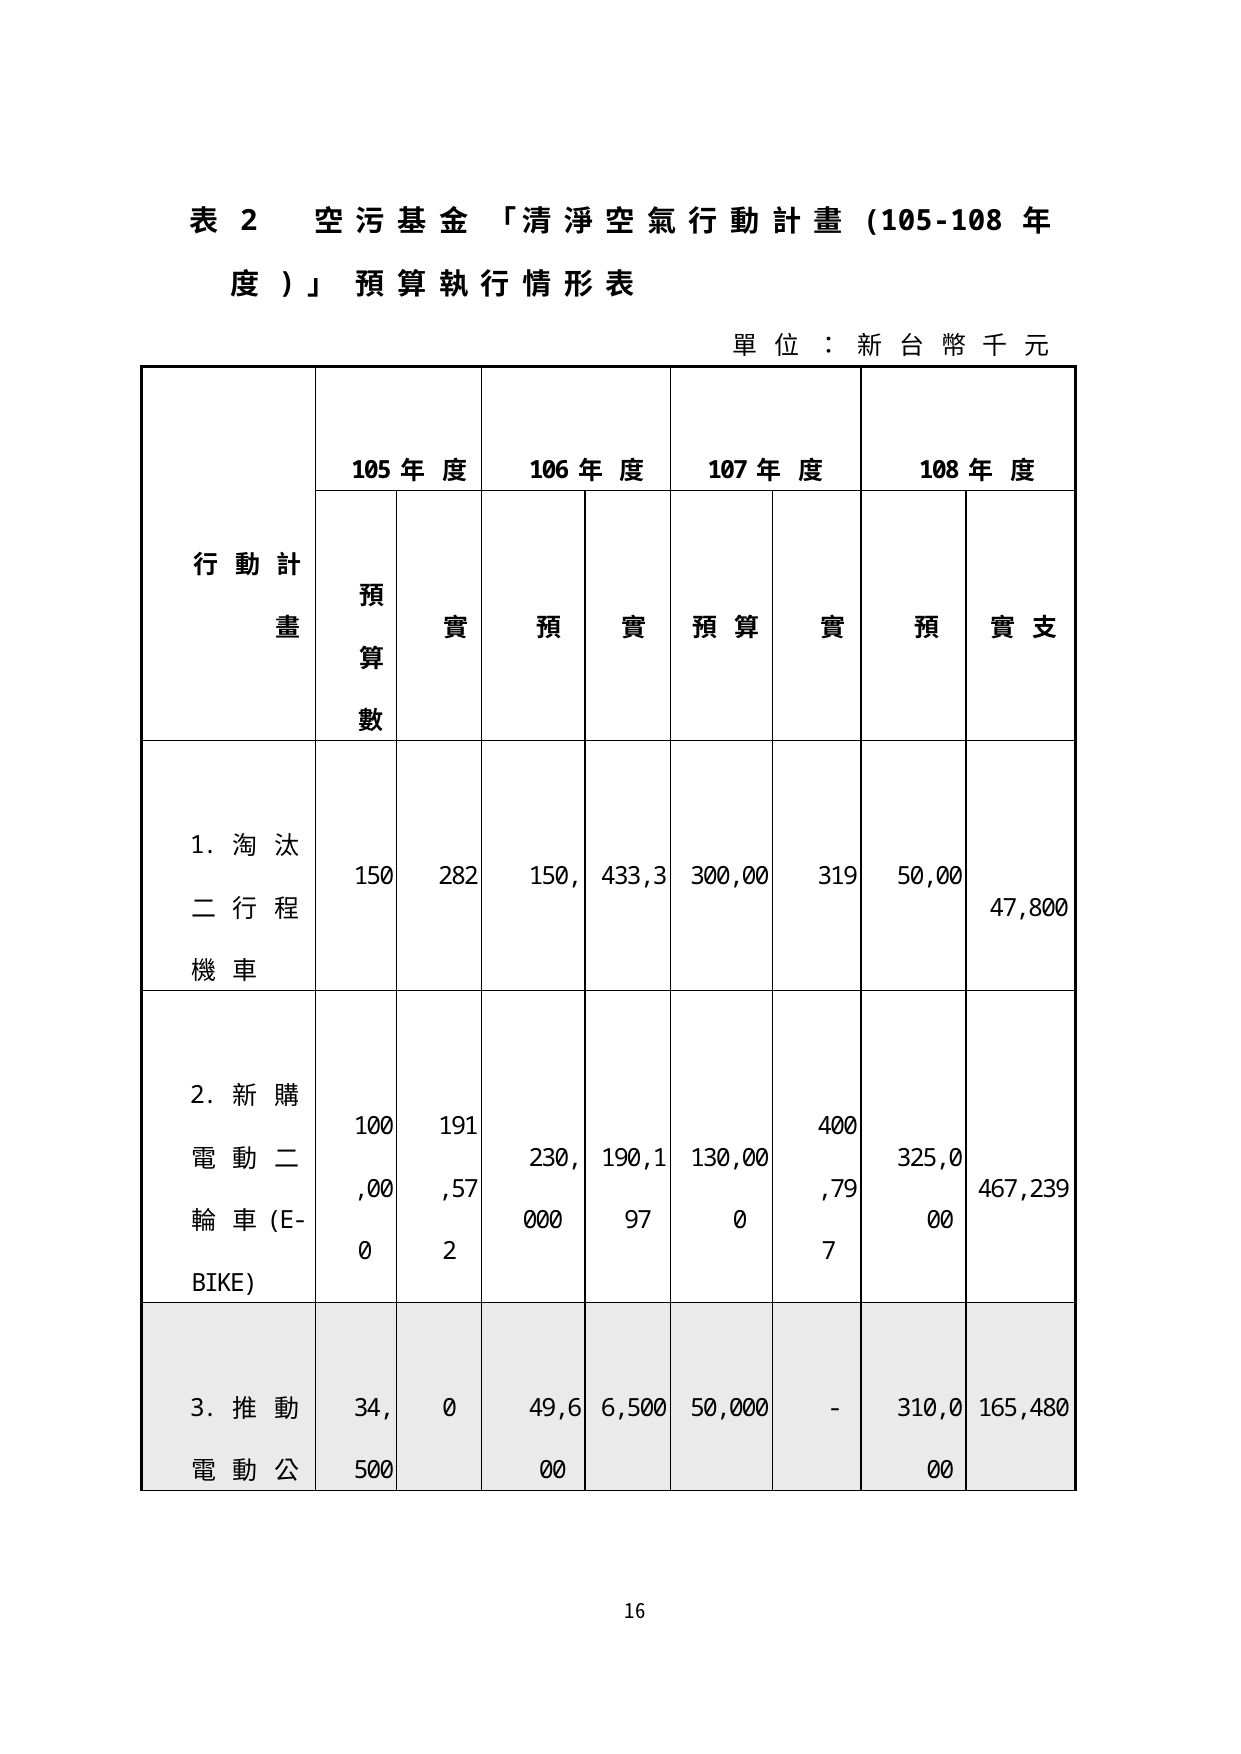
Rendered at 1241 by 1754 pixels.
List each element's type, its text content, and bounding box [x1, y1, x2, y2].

table_cell 310,000 [862, 1303, 965, 1490]
table_cell 6,500 [586, 1303, 670, 1490]
table_header 107年度 [671, 368, 860, 490]
table_cell 預算數 [862, 491, 965, 740]
table_cell 467,239 [967, 991, 1074, 1302]
text 單位：新台幣千元 [270, 302, 1058, 365]
table_cell - [773, 1303, 860, 1490]
table_cell 300,000 [671, 741, 772, 990]
table_cell 190,197 [586, 991, 670, 1302]
table_header 行動計畫 [143, 368, 315, 740]
table_cell 100,000 [316, 991, 396, 1302]
table_cell 49,600 [482, 1303, 584, 1490]
table_cell 34,500 [316, 1303, 396, 1490]
table_cell 預算數 [671, 491, 772, 740]
table_cell 150,000 [316, 741, 396, 990]
table_cell 實支數 [586, 491, 670, 740]
table_cell 1.淘汰二行程機車 [143, 741, 315, 990]
table_cell 433,310 [586, 741, 670, 990]
table_cell 實支數 [397, 491, 481, 740]
table_header 105年度 [316, 368, 481, 490]
table_cell 0 [397, 1303, 481, 1490]
table_cell 319,079 [773, 741, 860, 990]
table_cell 130,000 [671, 991, 772, 1302]
table_cell 實支數 [773, 491, 860, 740]
table_cell 50,000 [671, 1303, 772, 1490]
table_header 108年度 [862, 368, 1074, 490]
table_cell 50,000 [862, 741, 965, 990]
table_cell 230,000 [482, 991, 584, 1302]
table_cell 預算數 [482, 491, 584, 740]
table_cell 325,000 [862, 991, 965, 1302]
table_cell 實支數 [967, 491, 1074, 740]
table_header 106年度 [482, 368, 670, 490]
table_cell 191,572 [397, 991, 481, 1302]
table_cell 預算數 [316, 491, 396, 740]
table_cell 400,797 [773, 991, 860, 1302]
table_cell 3.推動電動公 [143, 1303, 315, 1490]
table_cell 2.新購電動二輪車(E-BIKE) [143, 991, 315, 1302]
table_cell 150,000 [482, 741, 584, 990]
table_cell 282,477 [397, 741, 481, 990]
table_cell 165,480 [967, 1303, 1074, 1490]
table_cell 47,800 [967, 741, 1074, 990]
text 表2 空污基金「清淨空氣行動計畫(105-108年度)」預算執行情形表 [138, 177, 1058, 302]
